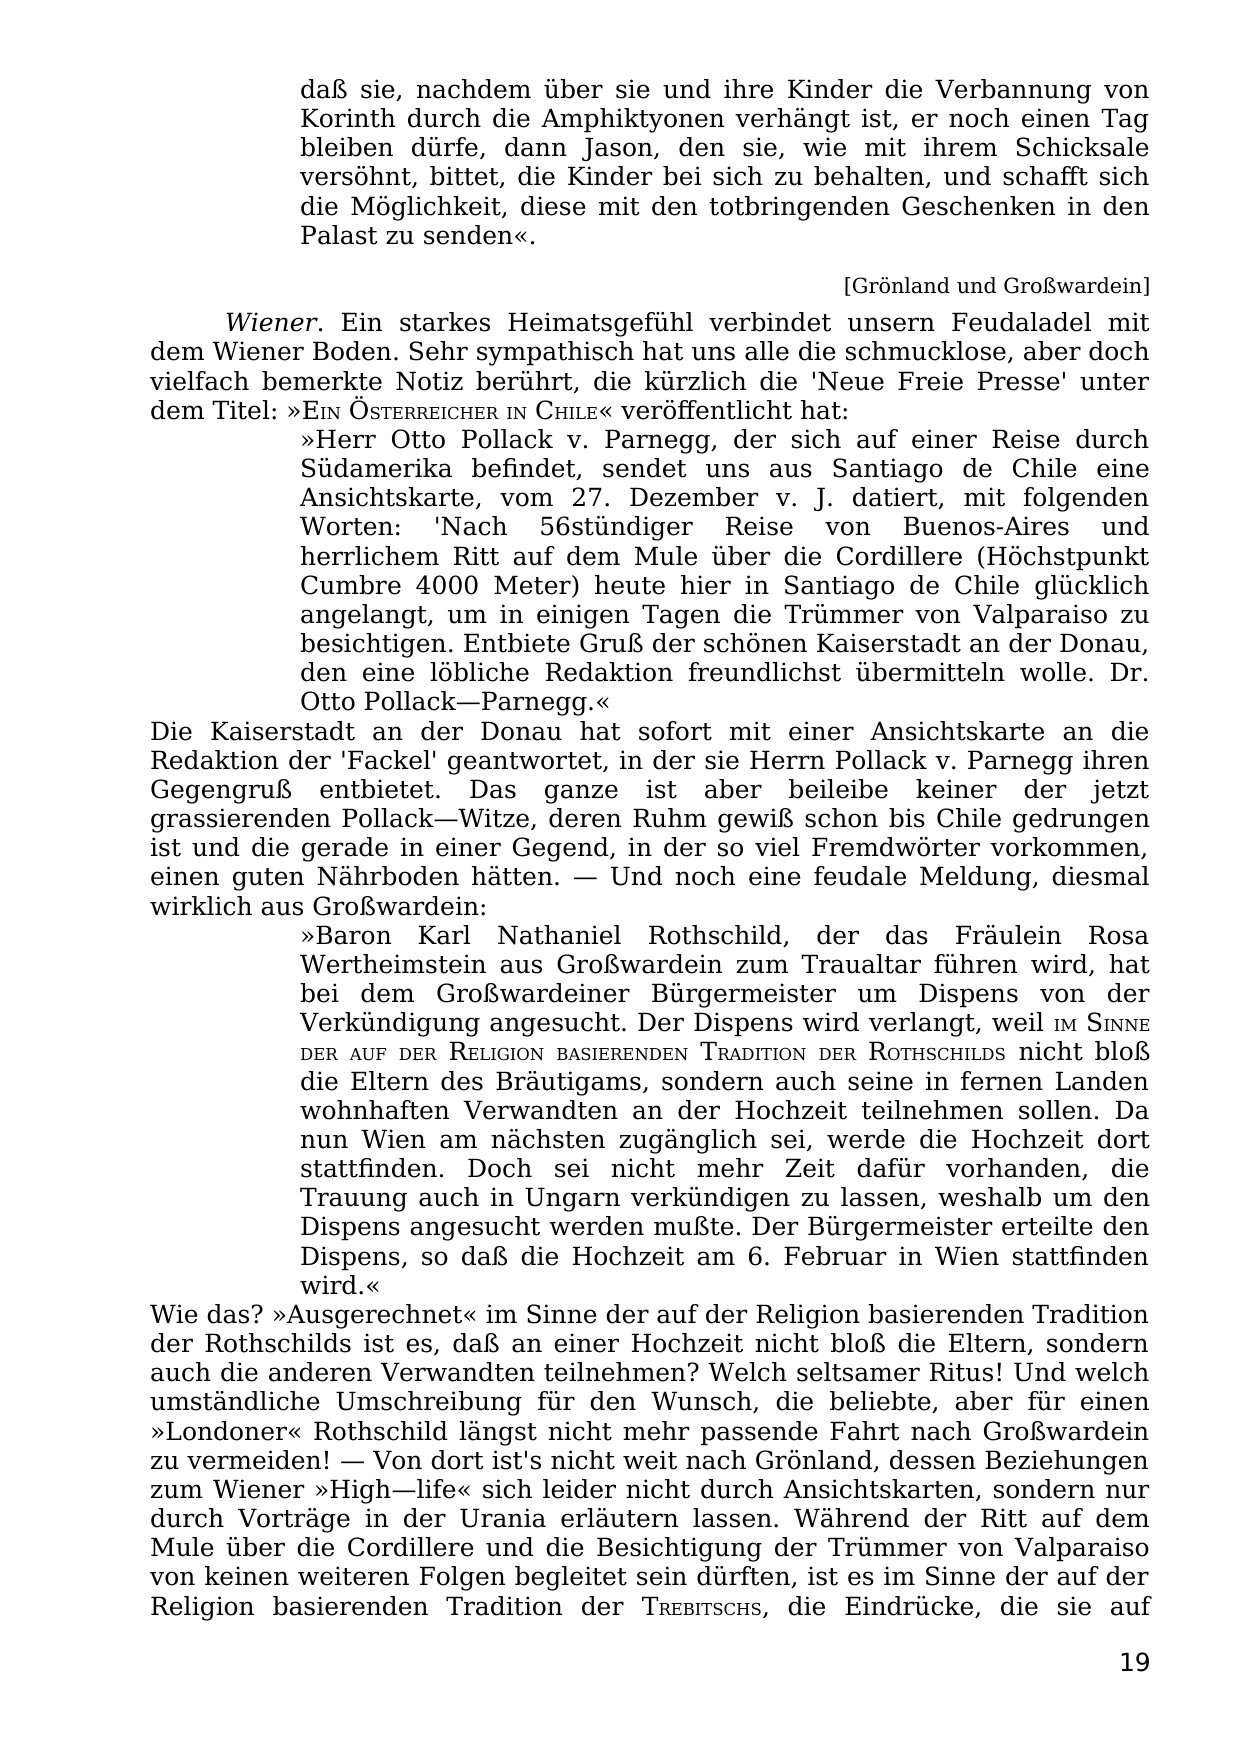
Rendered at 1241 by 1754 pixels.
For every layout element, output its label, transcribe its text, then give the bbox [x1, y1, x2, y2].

text Wiener. Ein starkes Heimatsgefühl verbindet unsern Feudaladel mit dem Wiener Boden. Sehr sympathisch hat uns alle die schmucklose, aber doch vielfach bemerkte Notiz berührt, die kürzlich die 'Neue Freie Presse' unter dem Titel: »Ein Österreicher in Chile« veröffentlicht hat: [150, 298, 1151, 425]
text »Herr Otto Pollack v. Parnegg, der sich auf einer Reise durch Südamerika befindet, sendet uns aus Santiago de Chile eine Ansichtskarte, vom 27. Dezember v. J. datiert, mit folgenden Worten: 'Nach 56stündiger Reise von Buenos-Aires und herrlichem Ritt auf dem Mule über die Cordillere (Höchstpunkt Cumbre 4000 Meter) heute hier in Santiago de Chile glücklich angelangt, um in einigen Tagen die Trümmer von Valparaiso zu besichtigen. Entbiete Gruß der schönen Kaiserstadt an der Donau, den eine löbliche Redaktion freundlichst übermitteln wolle. Dr. Otto Pollack—Parnegg.« [300, 425, 1151, 717]
text Die Kaiserstadt an der Donau hat sofort mit einer Ansichtskarte an die Redaktion der 'Fackel' geantwortet, in der sie Herrn Pollack v. Parnegg ihren Gegengruß entbietet. Das ganze ist aber beileibe keiner der jetzt grassierenden Pollack—Witze, deren Ruhm gewiß schon bis Chile gedrungen ist und die gerade in einer Gegend, in der so viel Fremdwörter vorkommen, einen guten Nährboden hätten. — Und noch eine feudale Meldung, diesmal wirklich aus Großwardein: [150, 717, 1151, 921]
text Wie das? »Ausgerechnet« im Sinne der auf der Religion basierenden Tradition der Rothschilds ist es, daß an einer Hochzeit nicht bloß die Eltern, sondern auch die anderen Verwandten teilnehmen? Welch seltsamer Ritus! Und welch umständliche Umschreibung für den Wunsch, die beliebte, aber für einen »Londoner« Rothschild längst nicht mehr passende Fahrt nach Großwardein zu vermeiden! — Von dort ist's nicht weit nach Grönland, dessen Beziehungen zum Wiener »High—life« sich leider nicht durch Ansichtskarten, sondern nur durch Vorträge in der Urania erläutern lassen. Während der Ritt auf dem Mule über die Cordillere und die Besichtigung der Trümmer von Valparaiso von keinen weiteren Folgen begleitet sein dürften, ist es im Sinne der auf der Religion basierenden Tradition der Trebitschs, die Eindrücke, die sie auf [150, 1300, 1151, 1621]
text [Grönland und Großwardein] [150, 274, 1151, 298]
text »Baron Karl Nathaniel Rothschild, der das Fräulein Rosa Wertheimstein aus Großwardein zum Traualtar führen wird, hat bei dem Großwardeiner Bürgermeister um Dispens von der Verkündigung angesucht. Der Dispens wird verlangt, weil im Sinne der auf der Religion basierenden Tradition der Rothschilds nicht bloß die Eltern des Bräutigams, sondern auch seine in fernen Landen wohnhaften Verwandten an der Hochzeit teilnehmen sollen. Da nun Wien am nächsten zugänglich sei, werde die Hochzeit dort stattfinden. Doch sei nicht mehr Zeit dafür vorhanden, die Trauung auch in Ungarn verkündigen zu lassen, weshalb um den Dispens angesucht werden mußte. Der Bürgermeister erteilte den Dispens, so daß die Hochzeit am 6. Februar in Wien stattfinden wird.« [300, 921, 1151, 1300]
text daß sie, nachdem über sie und ihre Kinder die Verbannung von Korinth durch die Amphiktyonen verhängt ist, er noch einen Tag bleiben dürfe, dann Jason, den sie, wie mit ihrem Schicksale versöhnt, bittet, die Kinder bei sich zu behalten, und schafft sich die Möglichkeit, diese mit den totbringenden Geschenken in den Palast zu senden«. [300, 75, 1151, 250]
